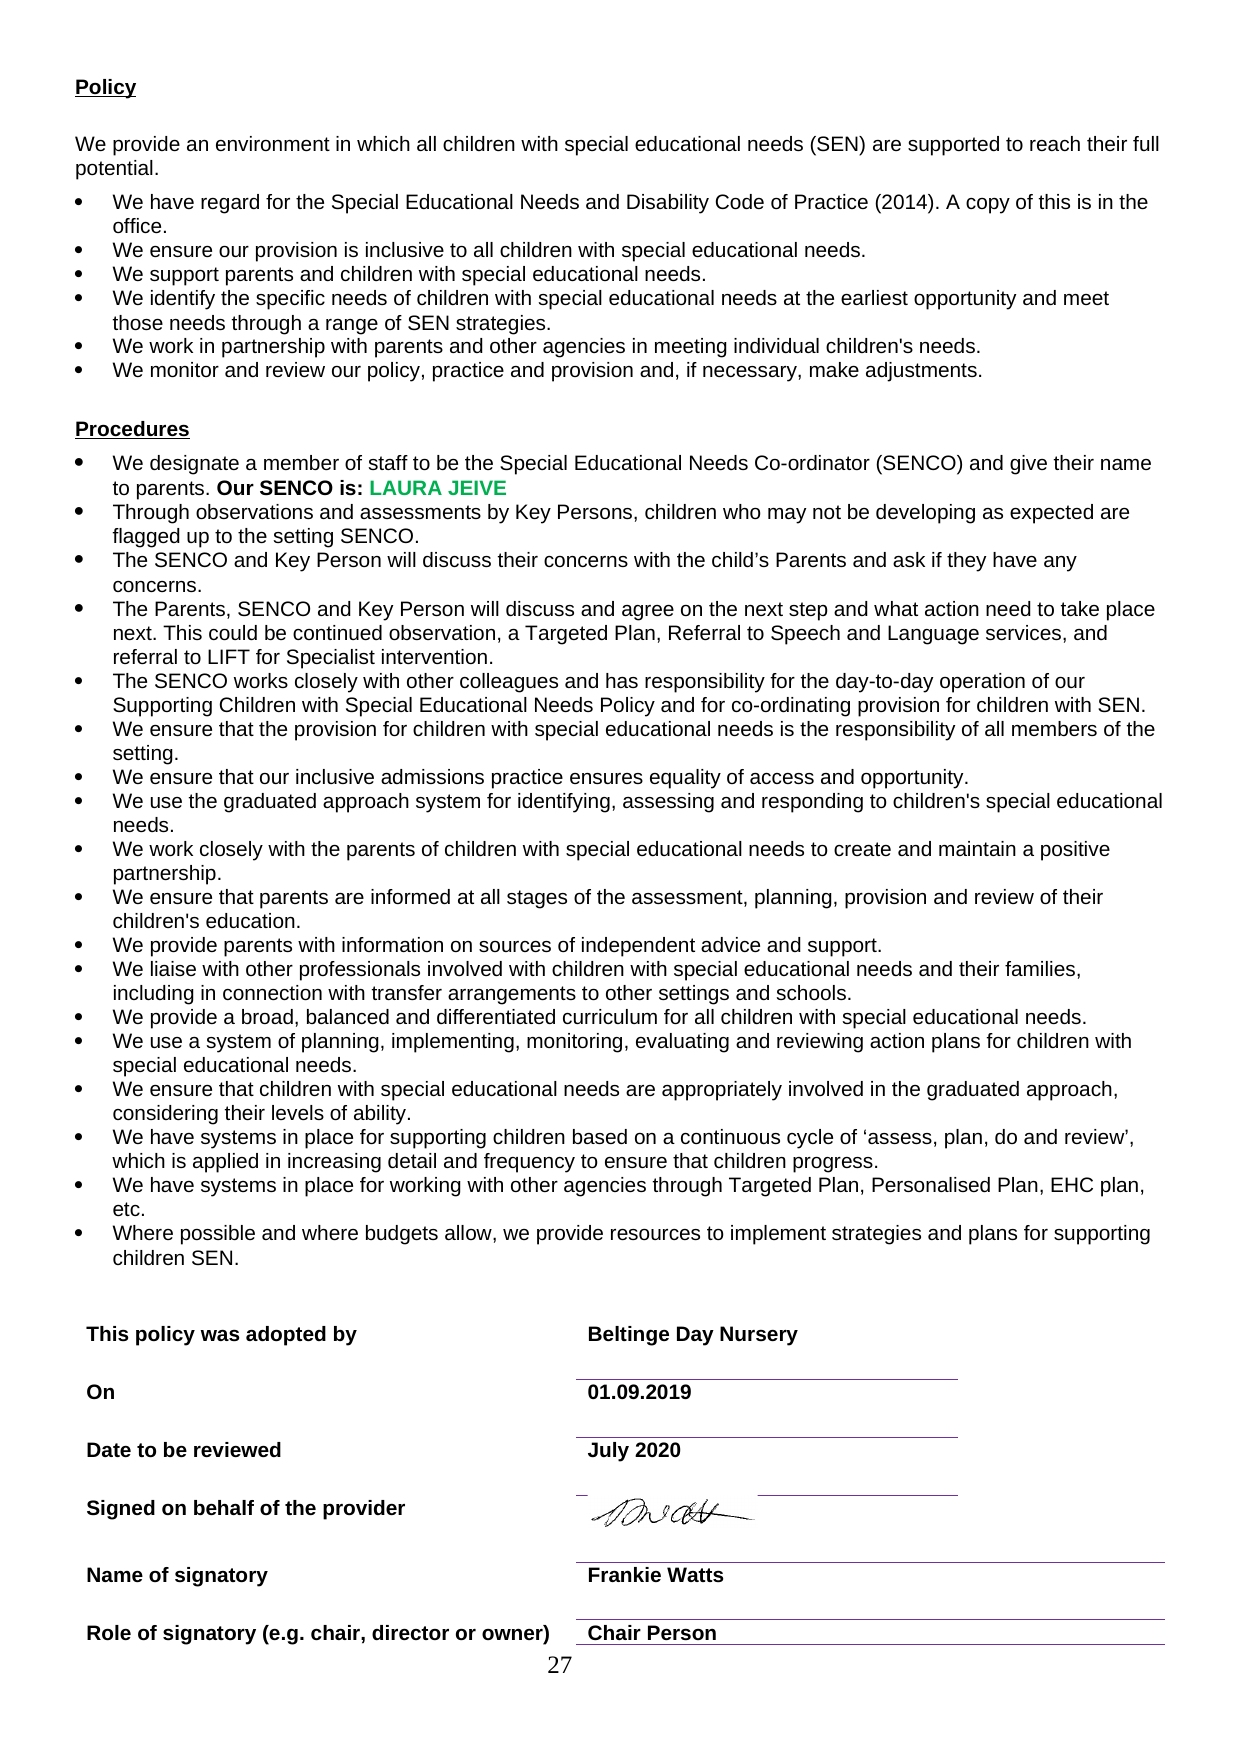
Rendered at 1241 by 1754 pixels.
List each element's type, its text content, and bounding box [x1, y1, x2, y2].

table_cell July 2020 [576, 1438, 958, 1495]
list We ensure that parents are informed at all stages of the assessment, planning, provision and review of their children's education. [75, 885, 1165, 933]
list We work closely with the parents of children with special educational needs to create and maintain a positive partnership. [75, 837, 1165, 885]
table_cell Date to be reviewed [75, 1437, 576, 1495]
list We designate a member of staff to be the Special Educational Needs Co-ordinator (SENCO) and give their name to parents. Our SENCO is: LAURA JEIVE [75, 451, 1165, 499]
list We ensure that the provision for children with special educational needs is the responsibility of all members of the setting. [75, 717, 1165, 765]
table_cell [958, 1379, 1165, 1437]
table_cell On [75, 1379, 576, 1437]
table_header This policy was adopted by [75, 1322, 576, 1379]
list We provide a broad, balanced and differentiated curriculum for all children with special educational needs. [75, 1005, 1165, 1029]
list The Parents, SENCO and Key Person will discuss and agree on the next step and what action need to take place next. This could be continued observation, a Targeted Plan, Referral to Speech and Language services, and referral to LIFT for Specialist intervention. [75, 596, 1165, 669]
list We have regard for the Special Educational Needs and Disability Code of Practice (2014). A copy of this is in the office. [75, 190, 1165, 238]
table_cell [576, 1495, 1165, 1562]
table_cell Chair Person [576, 1620, 1165, 1644]
list We identify the specific needs of children with special educational needs at the earliest opportunity and meet those needs through a range of SEN strategies. [75, 286, 1165, 334]
table_cell Frankie Watts [576, 1563, 1165, 1619]
list We have systems in place for supporting children based on a continuous cycle of ‘assess, plan, do and review’, which is applied in increasing detail and frequency to ensure that children progress. [75, 1125, 1165, 1173]
list The SENCO and Key Person will discuss their concerns with the child’s Parents and ask if they have any concerns. [75, 548, 1165, 596]
table_header Beltinge Day Nursery [576, 1322, 958, 1379]
list We liaise with other professionals involved with children with special educational needs and their families, including in connection with transfer arrangements to other settings and schools. [75, 957, 1165, 1005]
list Where possible and where budgets allow, we provide resources to implement strategies and plans for supporting children SEN. [75, 1221, 1165, 1269]
list We ensure our provision is inclusive to all children with special educational needs. [75, 238, 1165, 262]
table_header [958, 1322, 1165, 1379]
list Through observations and assessments by Key Persons, children who may not be developing as expected are flagged up to the setting SENCO. [75, 499, 1165, 548]
list We ensure that children with special educational needs are appropriately involved in the graduated approach, considering their levels of ability. [75, 1077, 1165, 1125]
list The SENCO works closely with other colleagues and has responsibility for the day-to-day operation of our Supporting Children with Special Educational Needs Policy and for co-ordinating provision for children with SEN. [75, 669, 1165, 717]
text Procedures [75, 417, 1165, 441]
list We use the graduated approach system for identifying, assessing and responding to children's special educational needs. [75, 789, 1165, 837]
list We work in partnership with parents and other agencies in meeting individual children's needs. [75, 334, 1165, 358]
table_cell 01.09.2019 [576, 1380, 958, 1437]
table_cell Name of signatory [75, 1562, 576, 1619]
list We use a system of planning, implementing, monitoring, evaluating and reviewing action plans for children with special educational needs. [75, 1029, 1165, 1077]
text Policy [75, 75, 1165, 99]
list We provide parents with information on sources of independent advice and support. [75, 933, 1165, 957]
table_cell Signed on behalf of the provider [75, 1495, 576, 1562]
list We have systems in place for working with other agencies through Targeted Plan, Personalised Plan, EHC plan, etc. [75, 1173, 1165, 1221]
table_cell Role of signatory (e.g. chair, director or owner) [75, 1619, 576, 1644]
list We support parents and children with special educational needs. [75, 262, 1165, 286]
list We monitor and review our policy, practice and provision and, if necessary, make adjustments. [75, 358, 1165, 382]
list We ensure that our inclusive admissions practice ensures equality of access and opportunity. [75, 765, 1165, 789]
text We provide an environment in which all children with special educational needs (SEN) are supported to reach their full potential. [75, 132, 1165, 180]
table_cell [958, 1437, 1165, 1495]
